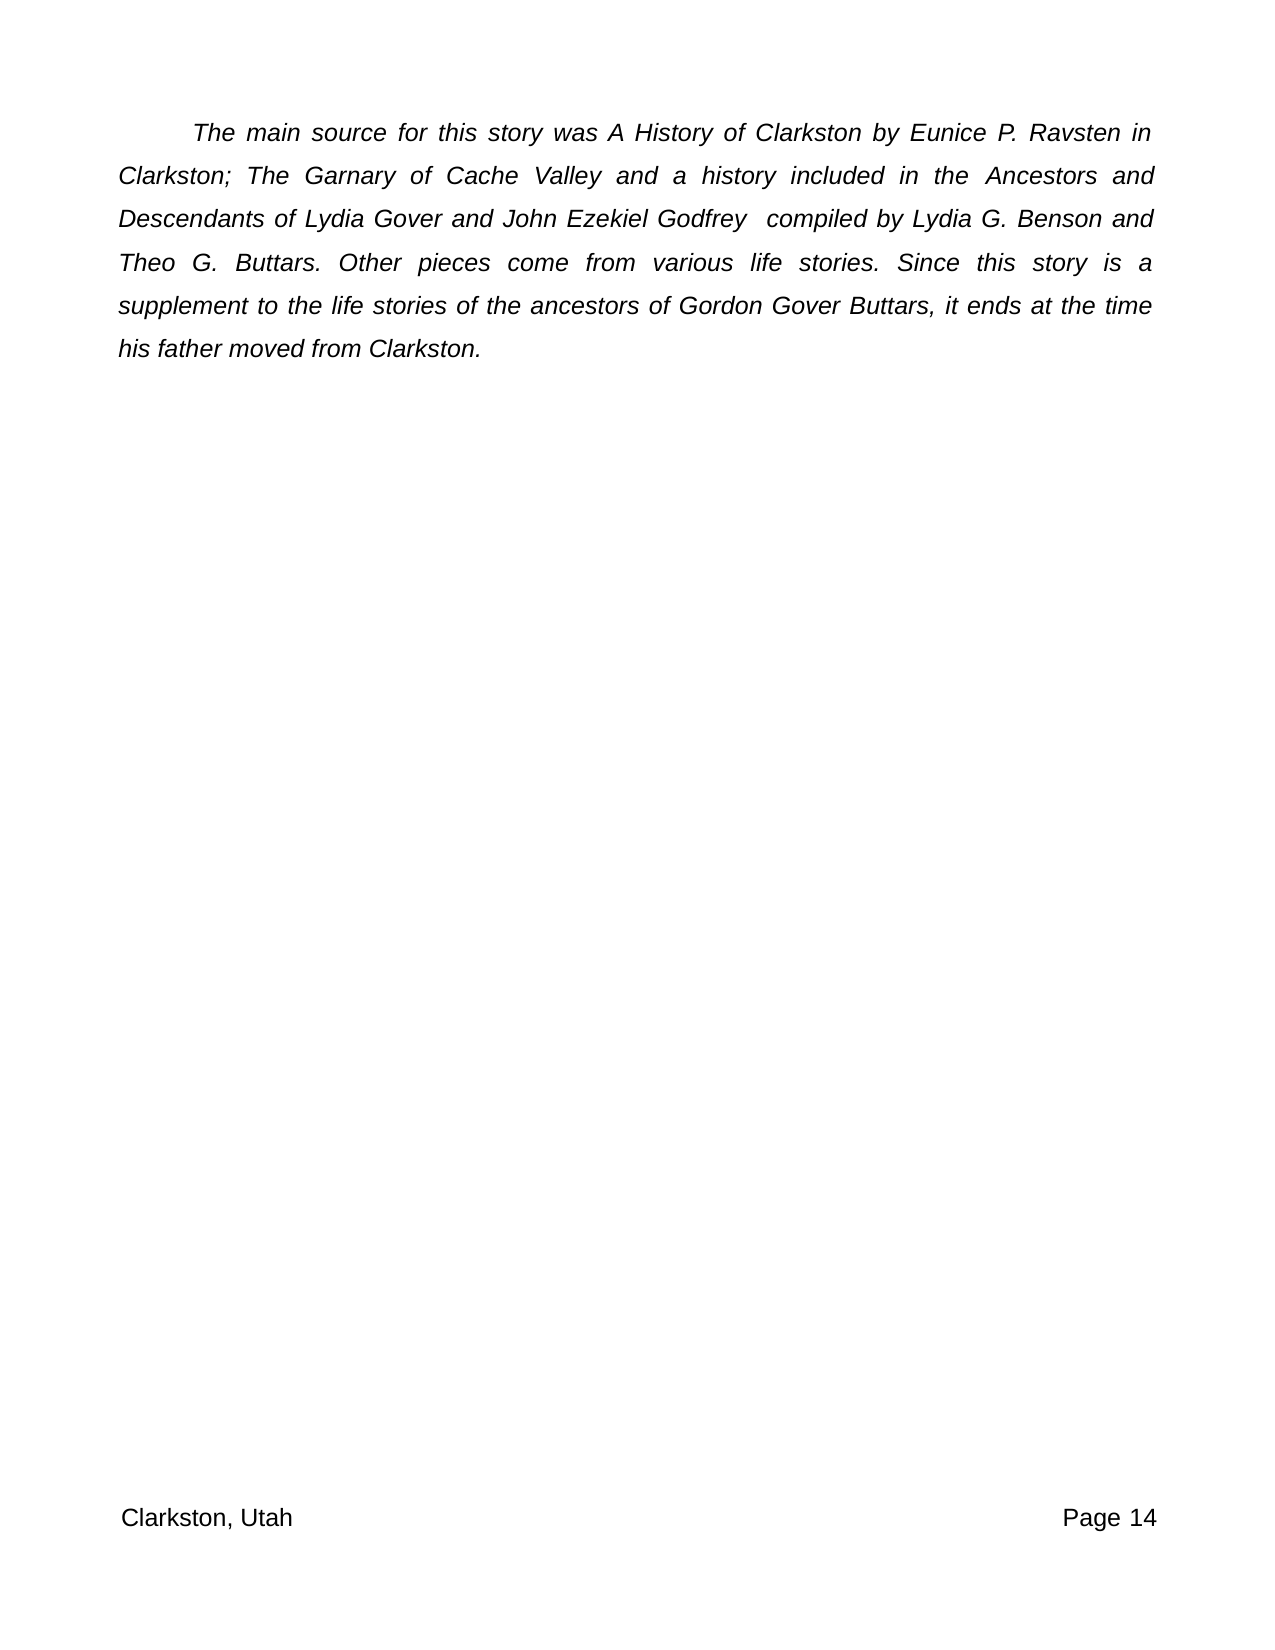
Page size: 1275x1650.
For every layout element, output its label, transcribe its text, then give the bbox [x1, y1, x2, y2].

text The main source for this story was A History of Clarkston by Eunice P. Ravsten in Clarkston; The Garnary of Cache Valley and a history included in the Ancestors and Descendants of Lydia Gover and John Ezekiel Godfrey compiled by Lydia G. Benson and Theo G. Buttars. Other pieces come from various life stories. Since this story is a supplement to the life stories of the ancestors of Gordon Gover Buttars, it ends at the time his father moved from Clarkston. [118, 118, 1157, 362]
